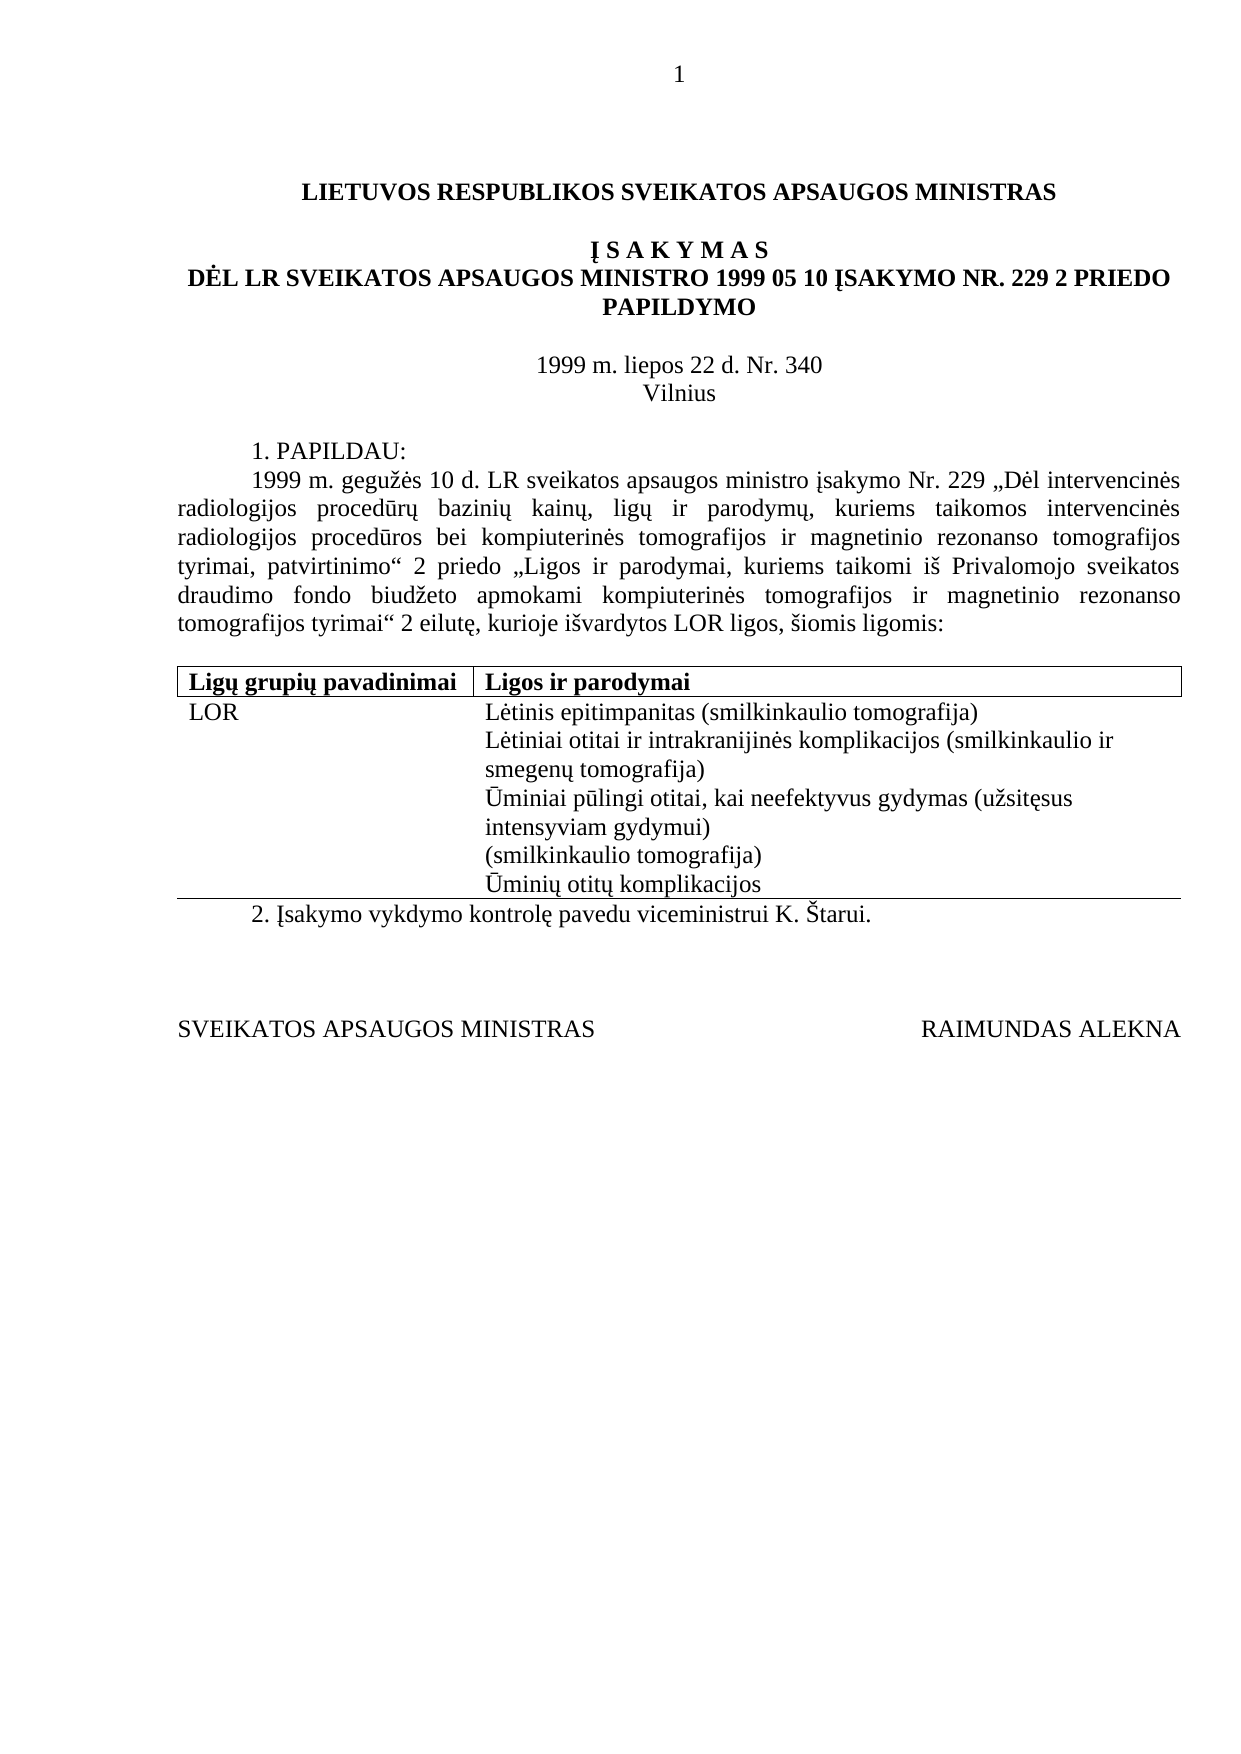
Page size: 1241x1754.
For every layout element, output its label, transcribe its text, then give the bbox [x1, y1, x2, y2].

text Vilnius [177, 378, 1181, 407]
table_cell Ūminių otitų komplikacijos [474, 869, 1181, 898]
text Į S A K Y M A S [177, 235, 1181, 263]
table_header Ligos ir parodymai [474, 667, 1181, 696]
text LIETUVOS RESPUBLIKOS SVEIKATOS APSAUGOS MINISTRAS [177, 177, 1181, 206]
text 1999 m. gegužės 10 d. LR sveikatos apsaugos ministro įsakymo Nr. 229 „Dėl intervencinės radiologijos procedūrų bazinių kainų, ligų ir parodymų, kuriems taikomos intervencinės radiologijos procedūros bei kompiuterinės tomografijos ir magnetinio rezonanso tomografijos tyrimai, patvirtinimo“ 2 priedo „Ligos ir parodymai, kuriems taikomi iš Privalomojo sveikatos draudimo fondo biudžeto apmokami kompiuterinės tomografijos ir magnetinio rezonanso tomografijos tyrimai“ 2 eilutę, kurioje išvardytos LOR ligos, šiomis ligomis: [177, 465, 1181, 637]
text 1. Papildau: [177, 436, 1181, 465]
table_cell [177, 841, 473, 869]
text 2. Įsakymo vykdymo kontrolę pavedu viceministrui K. Štarui. [177, 899, 1181, 928]
table_cell [177, 869, 473, 898]
table_cell Lėtiniai otitai ir intrakranijinės komplikacijos (smilkinkaulio ir smegenų tomografija) [474, 726, 1181, 783]
table_cell Ūminiai pūlingi otitai, kai neefektyvus gydymas (užsitęsus intensyviam gydymui) [474, 783, 1181, 841]
table_cell Lėtinis epitimpanitas (smilkinkaulio tomografija) [474, 697, 1181, 726]
table_cell LOR [177, 697, 473, 726]
table_cell [177, 783, 473, 841]
text 1999 m. liepos 22 d. Nr. 340 [177, 350, 1181, 378]
text DĖL LR SVEIKATOS APSAUGOS MINISTRO 1999 05 10 ĮSAKYMO NR. 229 2 PRIEDO PAPILDYMO [177, 263, 1181, 321]
table_cell [177, 726, 473, 783]
text SVEIKATOS APSAUGOS MINISTRAS RAIMUNDAS ALEKNA [177, 1014, 1181, 1043]
table_cell (smilkinkaulio tomografija) [474, 841, 1181, 869]
table_header Ligų grupių pavadinimai [178, 667, 473, 696]
